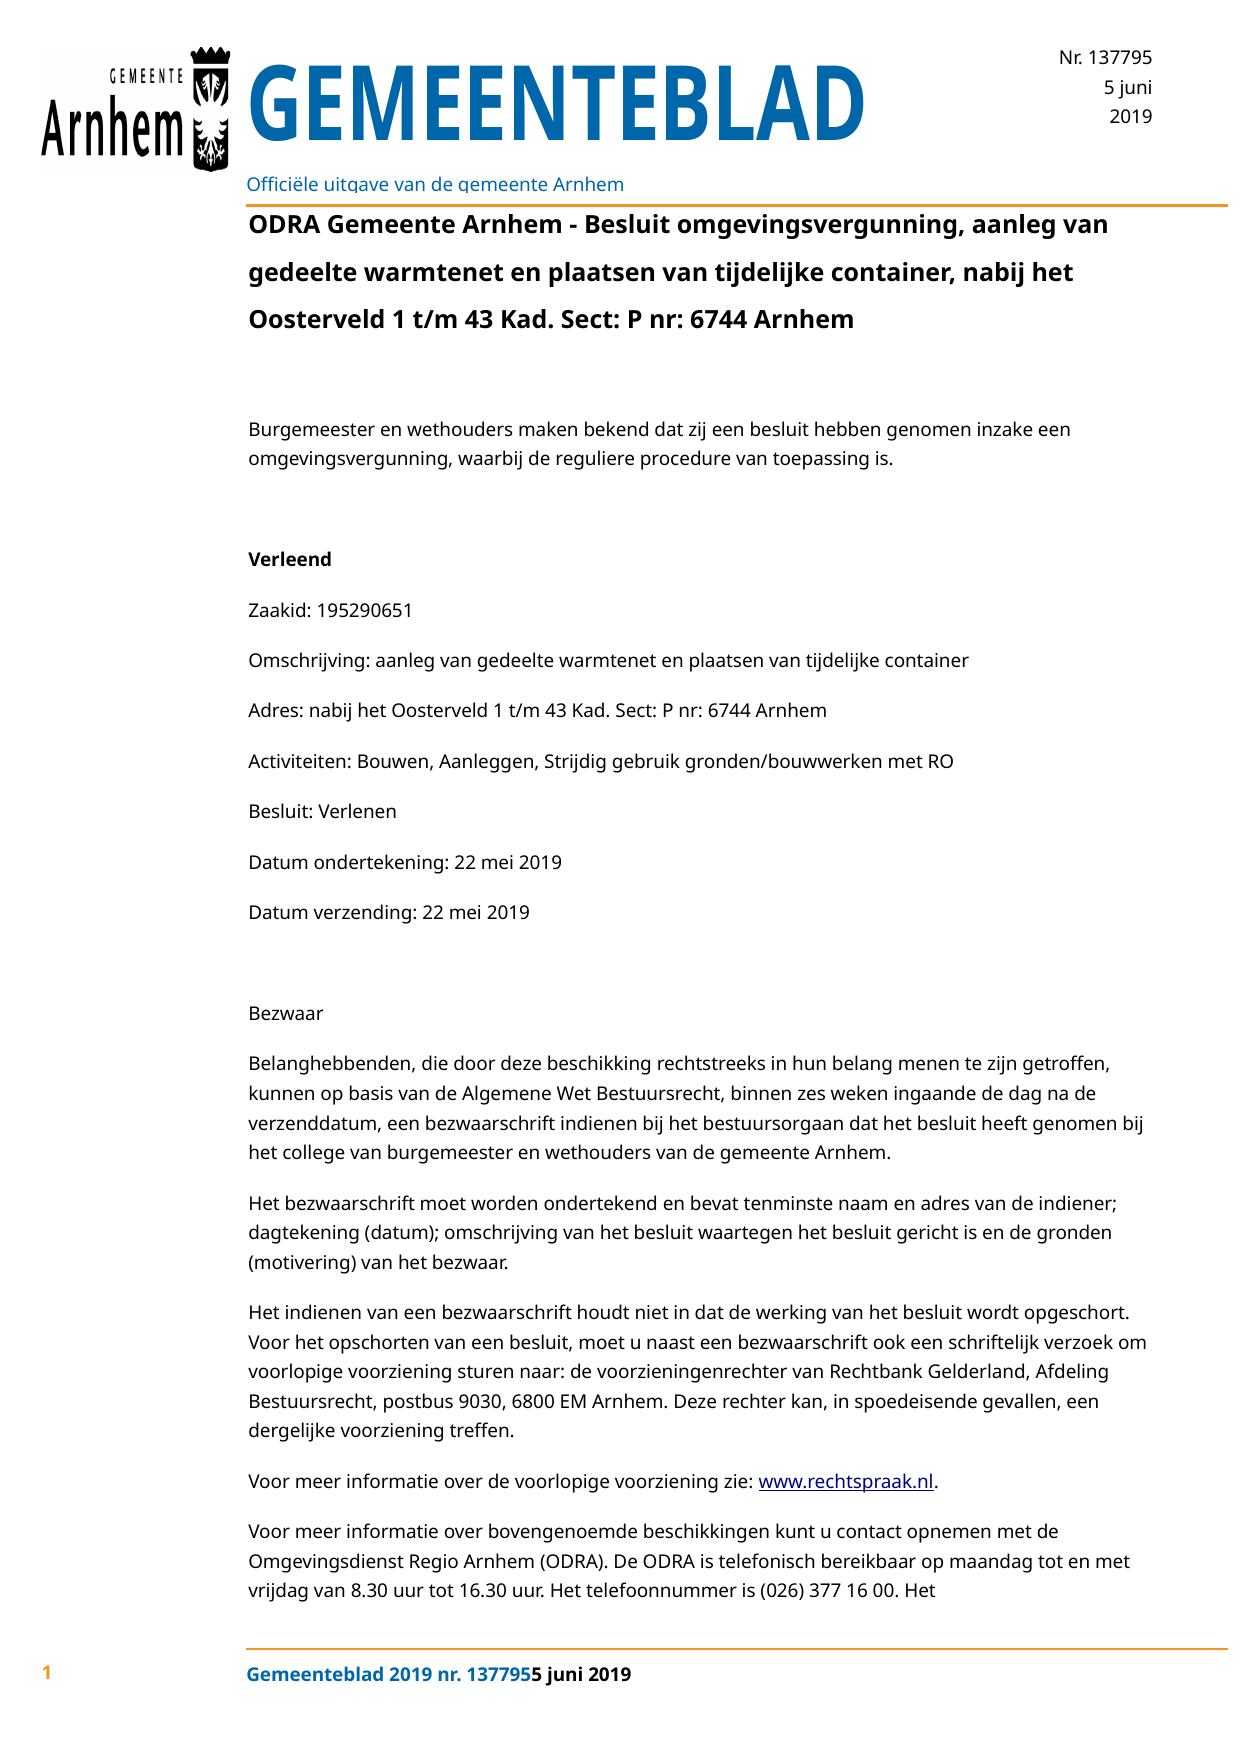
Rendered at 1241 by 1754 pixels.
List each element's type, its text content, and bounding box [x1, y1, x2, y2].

text Verleend [248, 546, 1152, 572]
text Voor meer informatie over de voorlopige voorziening zie: www.rechtspraak.nl. [248, 1468, 1152, 1494]
picture [41, 47, 231, 172]
text Bezwaar [248, 1000, 1152, 1026]
text Voor meer informatie over bovengenoemde beschikkingen kunt u contact opnemen met de Omgevingsdienst Regio Arnhem (ODRA). De ODRA is telefonisch bereikbaar op maandag tot en met vrijdag van 8.30 uur tot 16.30 uur. Het telefoonnummer is (026) 377 16 00. Het [248, 1518, 1152, 1603]
text ODRA Gemeente Arnhem - Besluit omgevingsvergunning, aanleg van gedeelte warmtenet en plaatsen van tijdelijke container, nabij het Oosterveld 1 t/m 43 Kad. Sect: P nr: 6744 Arnhem [248, 207, 1152, 336]
text Adres: nabij het Oosterveld 1 t/m 43 Kad. Sect: P nr: 6744 Arnhem [248, 698, 1152, 723]
text Datum verzending: 22 mei 2019 [248, 899, 1152, 925]
text Besluit: Verlenen [248, 798, 1152, 824]
text Belanghebbenden, die door deze beschikking rechtstreeks in hun belang menen te zijn getroffen, kunnen op basis van de Algemene Wet Bestuursrecht, binnen zes weken ingaande de dag na de verzenddatum, een bezwaarschrift indienen bij het bestuursorgaan dat het besluit heeft genomen bij het college van burgemeester en wethouders van de gemeente Arnhem. [248, 1051, 1152, 1165]
text Omschrijving: aanleg van gedeelte warmtenet en plaatsen van tijdelijke container [248, 647, 1152, 673]
text Zaakid: 195290651 [248, 597, 1152, 622]
text Het indienen van een bezwaarschrift houdt niet in dat de werking van het besluit wordt opgeschort. Voor het opschorten van een besluit, moet u naast een bezwaarschrift ook een schriftelijk verzoek om voorlopige voorziening sturen naar: de voorzieningenrechter van Rechtbank Gelderland, Afdeling Bestuursrecht, postbus 9030, 6800 EM Arnhem. Deze rechter kan, in spoedeisende gevallen, een dergelijke voorziening treffen. [248, 1299, 1152, 1443]
text Activiteiten: Bouwen, Aanleggen, Strijdig gebruik gronden/bouwwerken met RO [248, 748, 1152, 774]
text Burgemeester en wethouders maken bekend dat zij een besluit hebben genomen inzake een omgevingsvergunning, waarbij de reguliere procedure van toepassing is. [248, 416, 1152, 471]
text Datum ondertekening: 22 mei 2019 [248, 849, 1152, 874]
text Het bezwaarschrift moet worden ondertekend en bevat tenminste naam en adres van de indiener; dagtekening (datum); omschrijving van het besluit waartegen het besluit gericht is en de gronden (motivering) van het bezwaar. [248, 1190, 1152, 1274]
